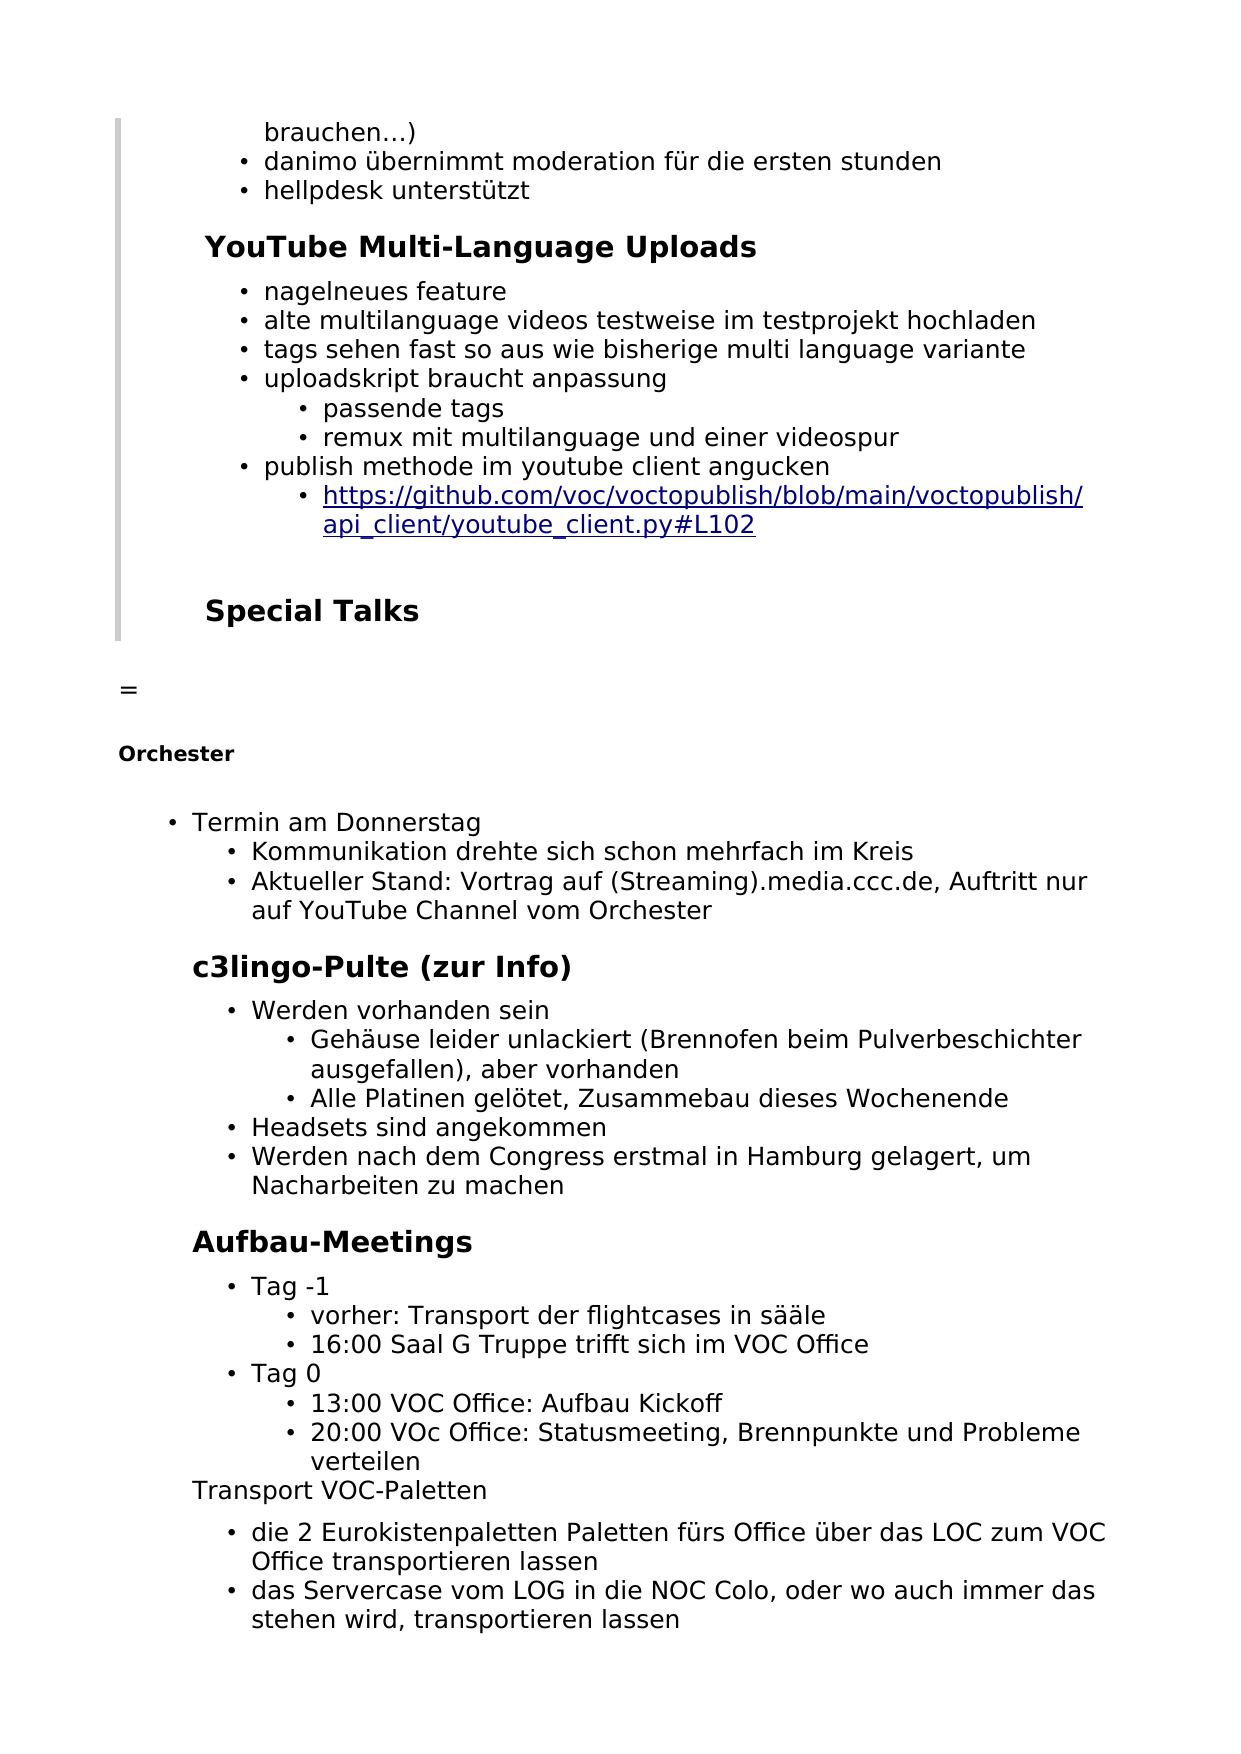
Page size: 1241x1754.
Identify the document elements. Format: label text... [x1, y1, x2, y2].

list Tag -1 [236, 1272, 1122, 1301]
text = [118, 676, 1122, 705]
list Transport VOC-Paletten [177, 1476, 1122, 1506]
list Alle Platinen gelötet, Zusammebau dieses Wochenende [295, 1084, 1122, 1113]
list 16:00 Saal G Truppe trifft sich im VOC Office [295, 1331, 1122, 1360]
list 13:00 VOC Office: Aufbau Kickoff [295, 1389, 1122, 1418]
list Werden vorhanden sein [236, 997, 1122, 1026]
subtitle c3lingo-Pulte (zur Info) [177, 950, 1122, 984]
list vorher: Transport der flightcases in sääle [295, 1301, 1122, 1331]
list Kommunikation drehte sich schon mehrfach im Kreis [236, 838, 1122, 867]
list Headsets sind angekommen [236, 1113, 1122, 1142]
list 20:00 VOc Office: Statusmeeting, Brennpunkte und Probleme verteilen [295, 1418, 1122, 1476]
list Werden nach dem Congress erstmal in Hamburg gelagert, um Nacharbeiten zu machen [236, 1142, 1122, 1201]
subtitle Aufbau-Meetings [177, 1226, 1122, 1260]
table_header brauchen…) danimo übernimmt moderation für die ersten stunden hellpdesk unterstützt YouTube Multi-Language Uploads nagelneues feature alte multilanguage videos testweise im testprojekt hochladen tags sehen fast so aus wie bisherige multi language variante uploadskript braucht anpassung passende tags remux mit multilanguage und einer videospur publish methode im youtube client angucken https://github.com/voc/voctopublish/blob/main/voctopublish/api_client/youtube_client.py#L102 Special Talks [121, 118, 1122, 641]
subtitle Orchester [118, 742, 1122, 766]
list Termin am Donnerstag [177, 808, 1122, 838]
list das Servercase vom LOG in die NOC Colo, oder wo auch immer das stehen wird, transportieren lassen [236, 1576, 1122, 1635]
list Tag 0 [236, 1360, 1122, 1389]
list Aktueller Stand: Vortrag auf (Streaming).media.ccc.de, Auftritt nur auf YouTube Channel vom Orchester [236, 867, 1122, 925]
list die 2 Eurokistenpaletten Paletten fürs Office über das LOC zum VOC Office transportieren lassen [236, 1518, 1122, 1576]
list Gehäuse leider unlackiert (Brennofen beim Pulverbeschichter ausgefallen), aber vorhanden [295, 1026, 1122, 1084]
